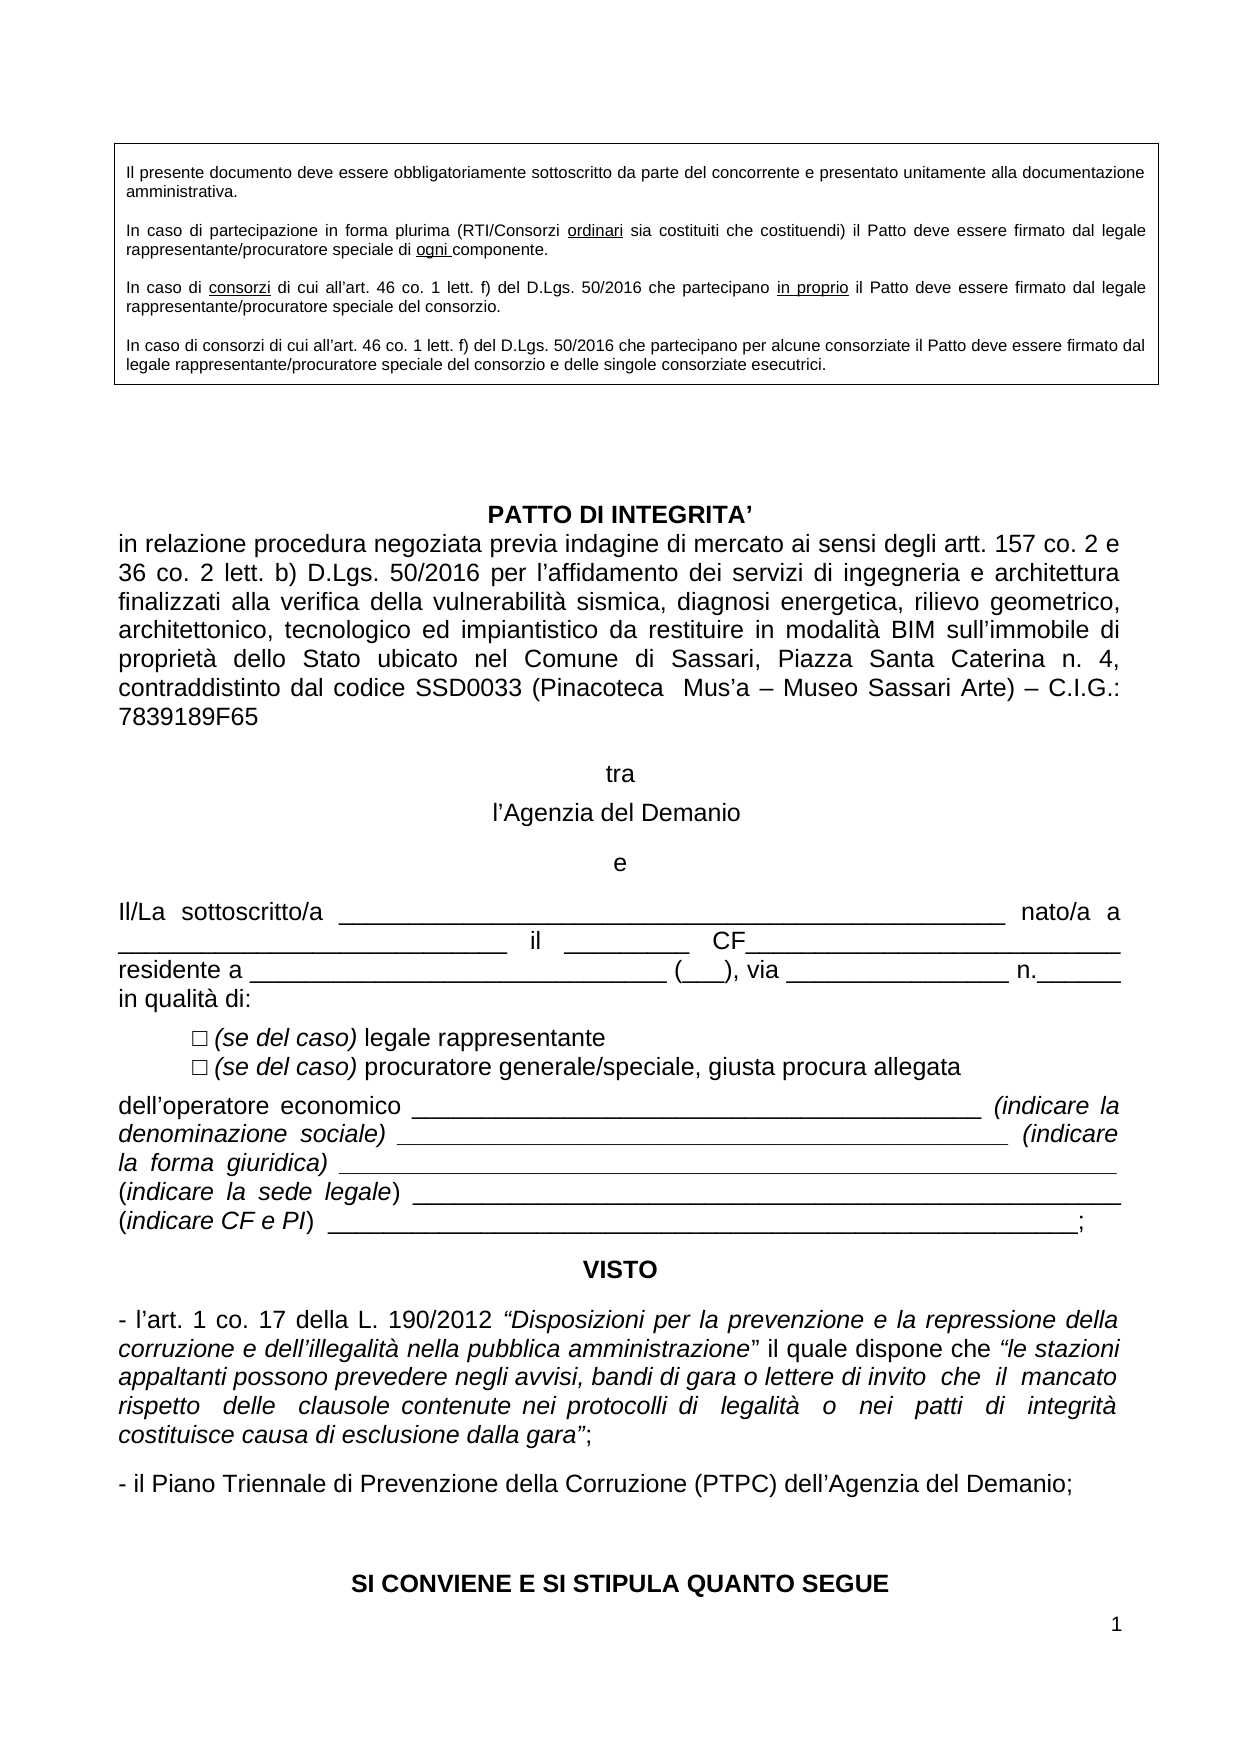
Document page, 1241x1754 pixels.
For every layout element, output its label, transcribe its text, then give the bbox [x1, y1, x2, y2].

text - l’art. 1 co. 17 della L. 190/2012 “Disposizioni per la prevenzione e la repressione della corruzione e dell’illegalità nella pubblica amministrazione” il quale dispone che “le stazioni appaltanti possono prevedere negli avvisi, bandi di gara o lettere di invito che il mancato rispetto delle clausole contenute nei protocolli di legalità o nei patti di integrità costituisce causa di esclusione dalla gara”; [118, 1305, 1122, 1448]
text in relazione procedura negoziata previa indagine di mercato ai sensi degli artt. 157 co. 2 e 36 co. 2 lett. b) D.Lgs. 50/2016 per l’affidamento dei servizi di ingegneria e architettura finalizzati alla verifica della vulnerabilità sismica, diagnosi energetica, rilievo geometrico, architettonico, tecnologico ed impiantistico da restituire in modalità BIM sull’immobile di proprietà dello Stato ubicato nel Comune di Sassari, Piazza Santa Caterina n. 4, contraddistinto dal codice SSD0033 (Pinacoteca Mus’a – Museo Sassari Arte) – C.I.G.: 7839189F65 [118, 529, 1122, 730]
text - il Piano Triennale di Prevenzione della Corruzione (PTPC) dell’Agenzia del Demanio; [118, 1469, 1122, 1498]
text l’Agenzia del Demanio [118, 798, 1122, 827]
text dell’operatore economico _________________________________________ (indicare la denominazione sociale) ____________________________________________ (indicare la forma giuridica) ________________________________________________________ (indicare la sede legale) ___________________________________________________ (indicare CF e PI) ______________________________________________________; [118, 1091, 1122, 1234]
text VISTO [118, 1255, 1122, 1284]
text Il/La sottoscritto/a ________________________________________________ nato/a a ____________________________ il _________ CF___________________________ residente a ______________________________ (___), via ________________ n.______ in qualità di: [118, 897, 1122, 1012]
text tra [118, 759, 1122, 788]
table_header Il presente documento deve essere obbligatoriamente sottoscritto da parte del concorrente e presentato unitamente alla documentazione amministrativa. In caso di partecipazione in forma plurima (RTI/Consorzi ordinari sia costituiti che costituendi) il Patto deve essere firmato dal legale rappresentante/procuratore speciale di ogni componente. In caso di consorzi di cui all’art. 46 co. 1 lett. f) del D.Lgs. 50/2016 che partecipano in proprio il Patto deve essere firmato dal legale rappresentante/procuratore speciale del consorzio. In caso di consorzi di cui all’art. 46 co. 1 lett. f) del D.Lgs. 50/2016 che partecipano per alcune consorziate il Patto deve essere firmato dal legale rappresentante/procuratore speciale del consorzio e delle singole consorziate esecutrici. [115, 144, 1158, 384]
text □ (se del caso) legale rappresentante [192, 1023, 1122, 1051]
text e [118, 848, 1122, 876]
text □ (se del caso) procuratore generale/speciale, giusta procura allegata [192, 1051, 1122, 1080]
text SI CONVIENE E SI STIPULA QUANTO SEGUE [118, 1568, 1122, 1597]
text PATTO DI INTEGRITA’ [118, 500, 1122, 529]
